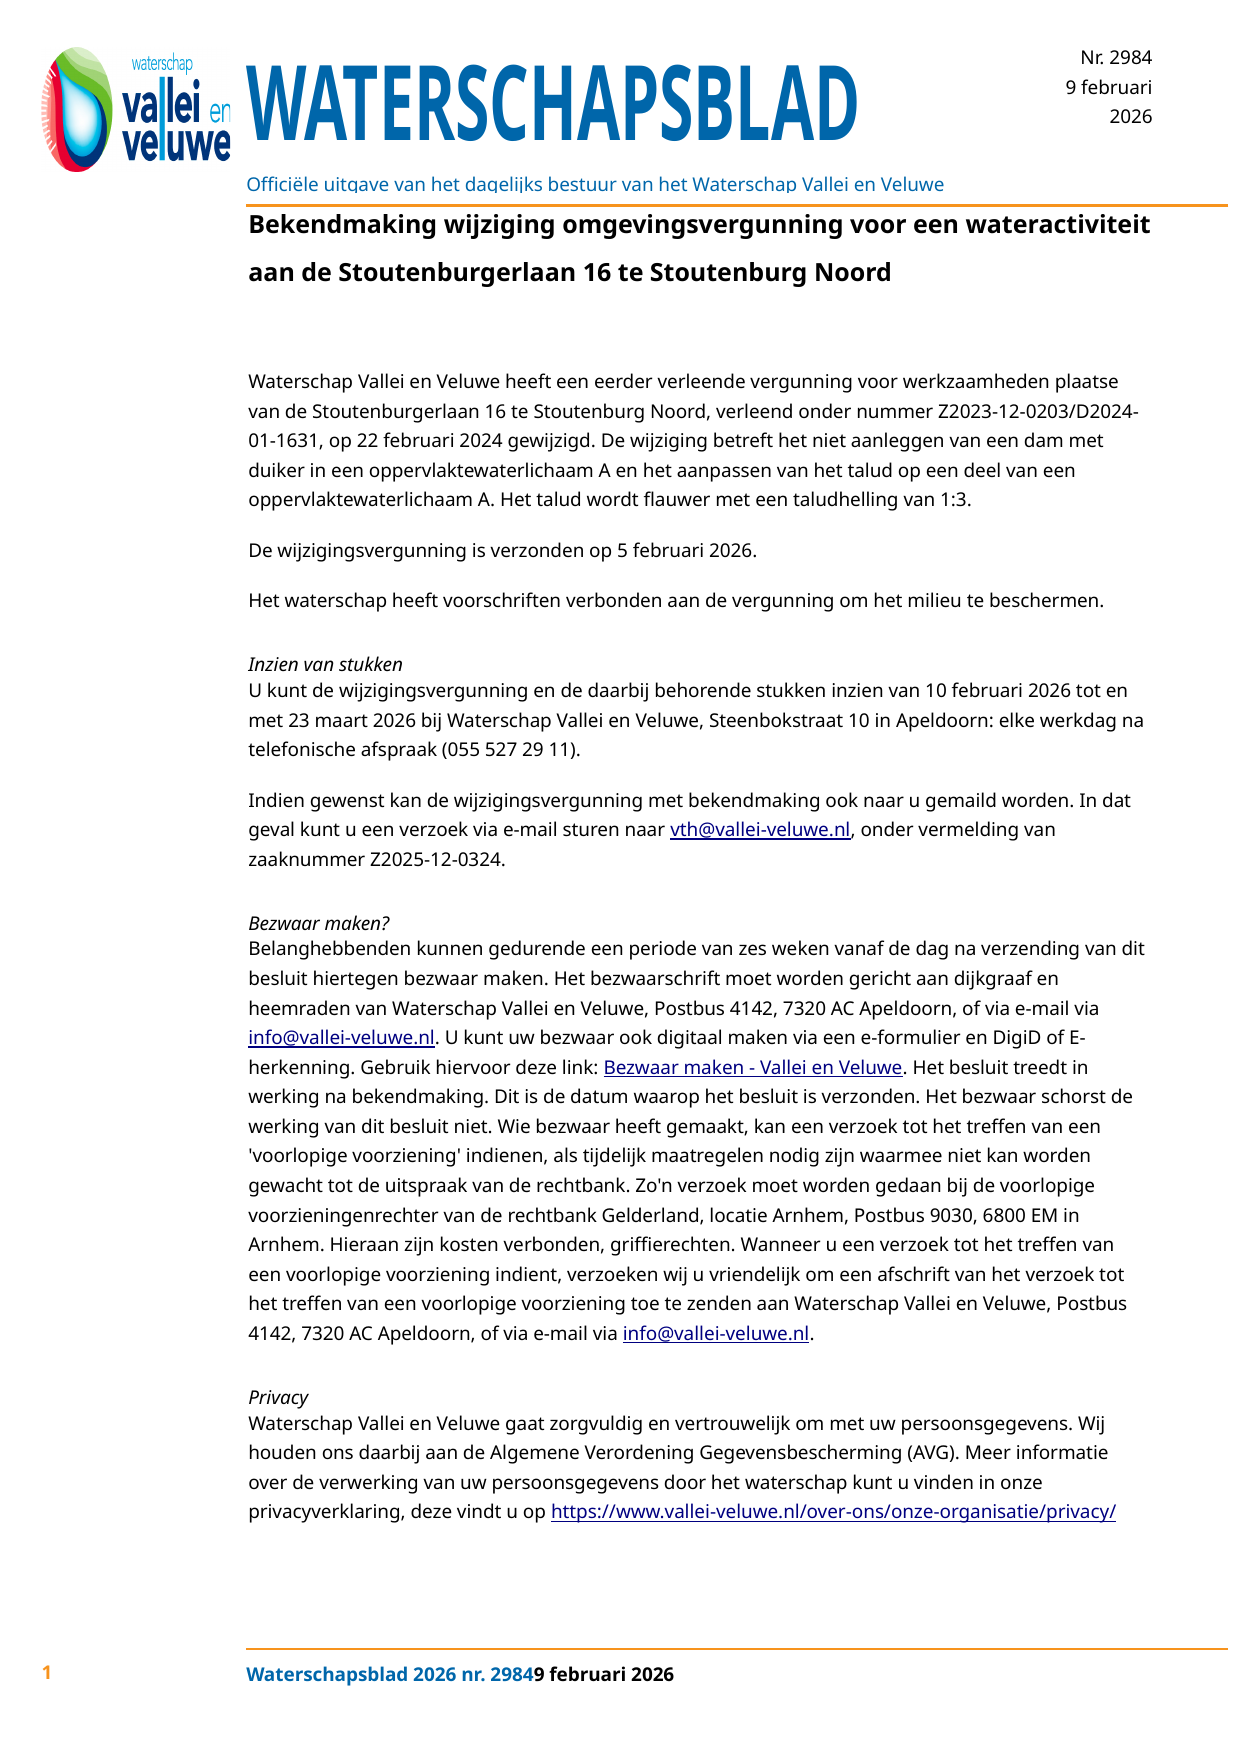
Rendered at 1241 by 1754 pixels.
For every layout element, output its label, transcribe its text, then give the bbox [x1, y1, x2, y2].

picture [41, 47, 231, 172]
text Waterschap Vallei en Veluwe gaat zorgvuldig en vertrouwelijk om met uw persoonsgegevens. Wij houden ons daarbij aan de Algemene Verordening Gegevensbescherming (AVG). Meer informatie over de verwerking van uw persoonsgegevens door het waterschap kunt u vinden in onze privacyverklaring, deze vindt u op https://www.vallei-veluwe.nl/over-ons/onze-organisatie/privacy/ [248, 1410, 1152, 1524]
text Belanghebbenden kunnen gedurende een periode van zes weken vanaf de dag na verzending van dit besluit hiertegen bezwaar maken. Het bezwaarschrift moet worden gericht aan dijkgraaf en heemraden van Waterschap Vallei en Veluwe, Postbus 4142, 7320 AC Apeldoorn, of via e-mail via info@vallei-veluwe.nl. U kunt uw bezwaar ook digitaal maken via een e-formulier en DigiD of E-herkenning. Gebruik hiervoor deze link: Bezwaar maken - Vallei en Veluwe. Het besluit treedt in werking na bekendmaking. Dit is de datum waarop het besluit is verzonden. Het bezwaar schorst de werking van dit besluit niet. Wie bezwaar heeft gemaakt, kan een verzoek tot het treffen van een 'voorlopige voorziening' indienen, als tijdelijk maatregelen nodig zijn waarmee niet kan worden gewacht tot de uitspraak van de rechtbank. Zo'n verzoek moet worden gedaan bij de voorlopige voorzieningenrechter van de rechtbank Gelderland, locatie Arnhem, Postbus 9030, 6800 EM in Arnhem. Hieraan zijn kosten verbonden, griffierechten. Wanneer u een verzoek tot het treffen van een voorlopige voorziening indient, verzoeken wij u vriendelijk om een afschrift van het verzoek tot het treffen van een voorlopige voorziening toe te zenden aan Waterschap Vallei en Veluwe, Postbus 4142, 7320 AC Apeldoorn, of via e-mail via info@vallei-veluwe.nl. [248, 936, 1152, 1346]
text Het waterschap heeft voorschriften verbonden aan de vergunning om het milieu te beschermen. [248, 587, 1152, 613]
text Privacy [248, 1384, 1152, 1410]
text Bekendmaking wijziging omgevingsvergunning voor een wateractiviteit aan de Stoutenburgerlaan 16 te Stoutenburg Noord [248, 207, 1152, 288]
text Inzien van stukken [248, 651, 1152, 677]
text Bezwaar maken? [248, 910, 1152, 936]
text Waterschap Vallei en Veluwe heeft een eerder verleende vergunning voor werkzaamheden plaatse van de Stoutenburgerlaan 16 te Stoutenburg Noord, verleend onder nummer Z2023-12-0203/D2024-01-1631, op 22 februari 2024 gewijzigd. De wijziging betreft het niet aanleggen van een dam met duiker in een oppervlaktewaterlichaam A en het aanpassen van het talud op een deel van een oppervlaktewaterlichaam A. Het talud wordt flauwer met een taludhelling van 1:3. [248, 368, 1152, 512]
text Indien gewenst kan de wijzigingsvergunning met bekendmaking ook naar u gemaild worden. In dat geval kunt u een verzoek via e-mail sturen naar vth@vallei-veluwe.nl, onder vermelding van zaaknummer Z2025-12-0324. [248, 787, 1152, 872]
text U kunt de wijzigingsvergunning en de daarbij behorende stukken inzien van 10 februari 2026 tot en met 23 maart 2026 bij Waterschap Vallei en Veluwe, Steenbokstraat 10 in Apeldoorn: elke werkdag na telefonische afspraak (055 527 29 11). [248, 677, 1152, 762]
text De wijzigingsvergunning is verzonden op 5 februari 2026. [248, 537, 1152, 563]
